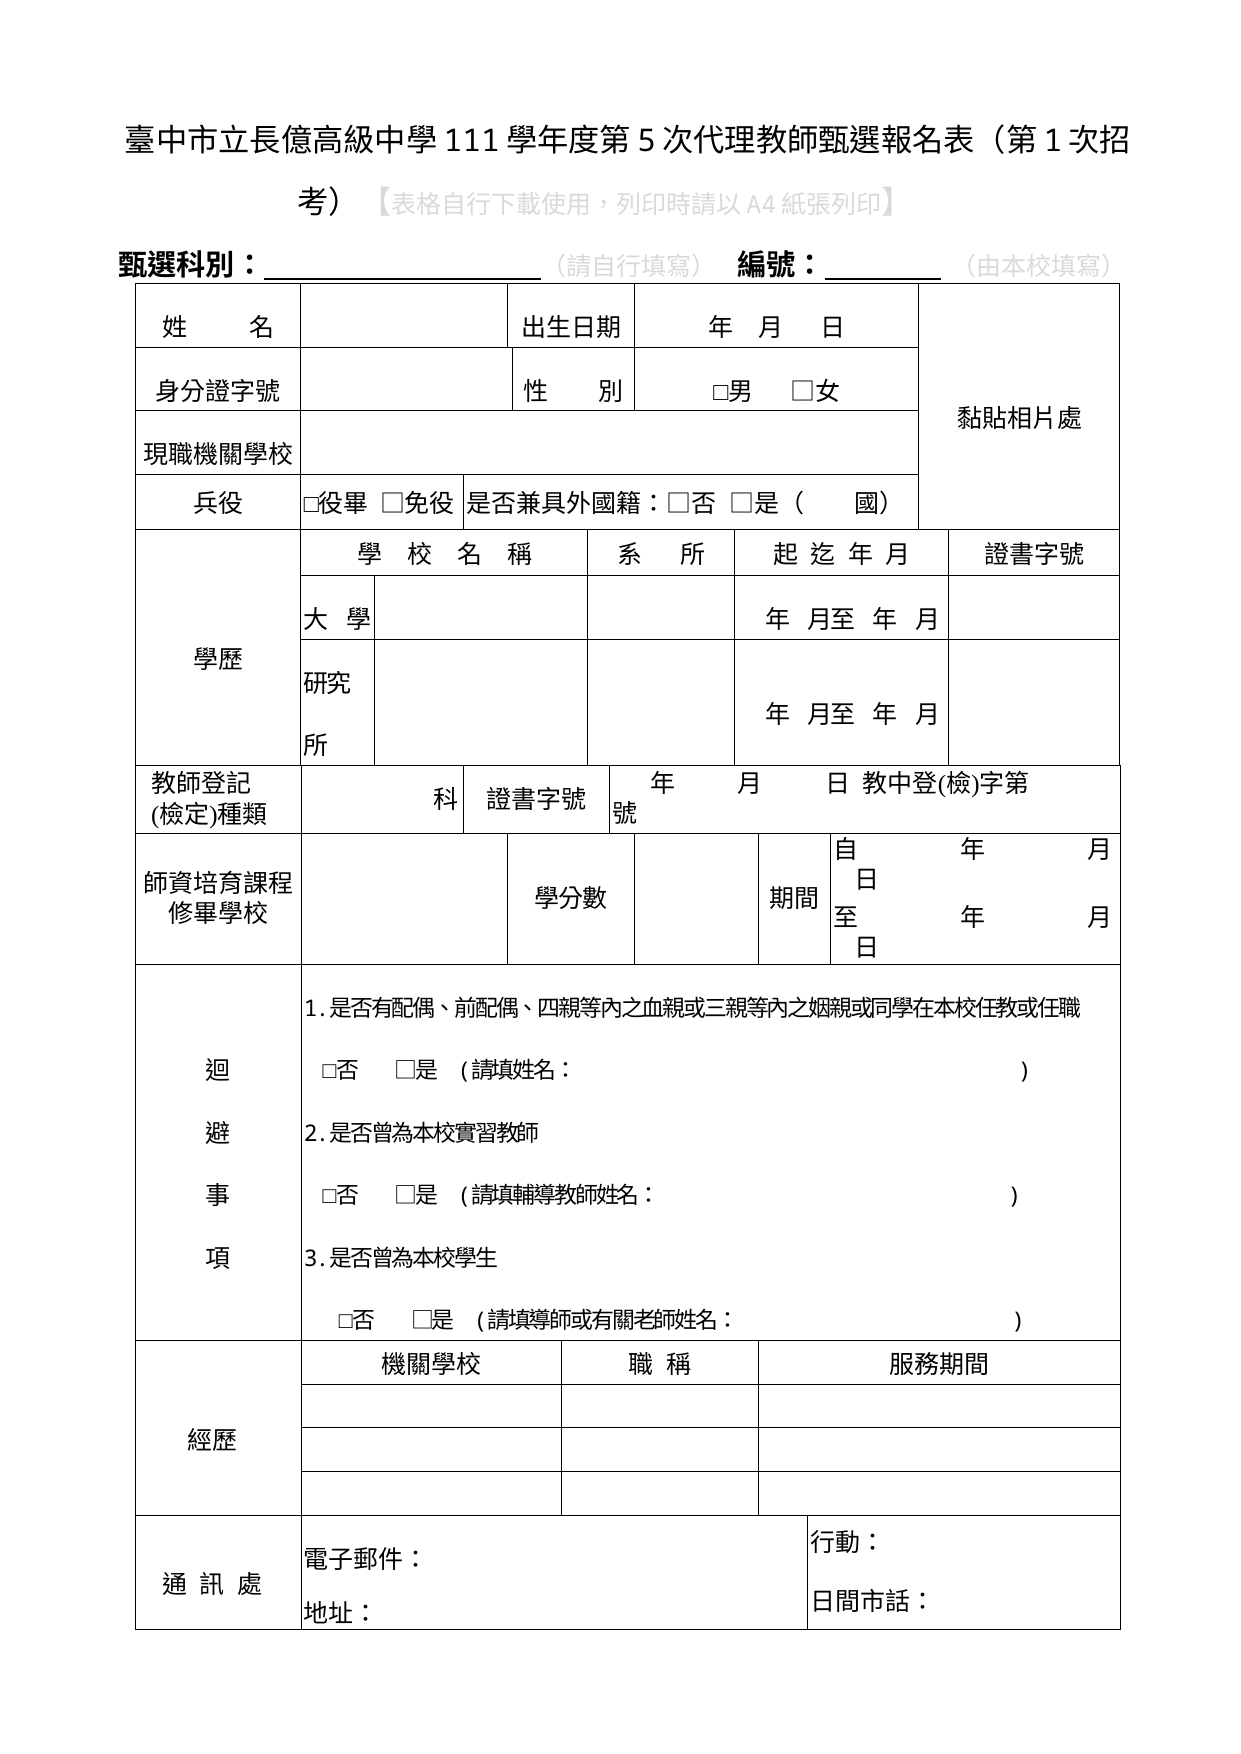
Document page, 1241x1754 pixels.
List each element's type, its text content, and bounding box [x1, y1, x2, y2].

table_cell 學 校 名 稱 [301, 530, 587, 575]
table_header [301, 284, 507, 347]
table_cell [562, 1385, 758, 1427]
table_cell 行動： 日間市話： [808, 1516, 1120, 1629]
table_cell 身分證字號 [136, 348, 300, 410]
table_cell 科 [302, 766, 463, 833]
table_cell 兵役 [136, 475, 300, 529]
table_cell [562, 1428, 758, 1471]
table_cell 年 月至 年 月 [735, 576, 948, 638]
table_cell [302, 1428, 561, 1471]
table_cell 通 訊 處 [136, 1516, 301, 1629]
table_cell 證書字號 [464, 766, 609, 833]
table_header 黏貼相片處 [919, 284, 1119, 529]
table_cell [949, 640, 1119, 764]
table_header 年 月 日 [635, 284, 918, 347]
table_cell 學分數 [508, 834, 634, 964]
table_cell 自 年 月 日 至 年 月 日 [831, 834, 1120, 964]
table_cell 服務期間 [759, 1341, 1120, 1383]
table_cell 證書字號 [949, 530, 1119, 575]
table_cell [635, 834, 758, 964]
table_cell 是否兼具外國籍：□否 □是（ 國） [464, 475, 918, 529]
table_cell 1.是否有配偶、前配偶、四親等內之血親或三親等內之姻親或同學在本校任教或任職 □否 □是 (請填姓名： ) 2.是否曾為本校實習教師 □否 □是 (請填輔導教師姓名： ) 3.是否曾為本校學生 □否 □是 (請填導師或有關老師姓名： ) [302, 965, 1120, 1340]
table_cell 迴 避 事 項 [136, 965, 301, 1340]
table_cell 起 迄 年 月 [735, 530, 948, 575]
table_cell 年 月至 年 月 [735, 640, 948, 764]
table_cell [301, 411, 918, 474]
table_cell 電子郵件： 地址： [302, 1516, 807, 1629]
table_cell 期間 [759, 834, 830, 964]
table_cell 學歷 [136, 530, 300, 764]
table_cell [759, 1385, 1120, 1427]
text 甄選科別： （請自行填寫） 編號： （由本校填寫） [118, 221, 1137, 283]
table_cell [302, 834, 507, 964]
table_cell [375, 576, 587, 638]
table_cell 研究所 [301, 640, 374, 764]
table_cell [375, 640, 587, 764]
table_cell [588, 640, 734, 764]
table_cell 系 所 [588, 530, 734, 575]
table_header 出生日期 [508, 284, 634, 347]
table_cell [301, 348, 512, 410]
table_cell [759, 1472, 1120, 1515]
table_cell [562, 1472, 758, 1515]
table_cell [302, 1385, 561, 1427]
table_cell 經歷 [136, 1341, 301, 1515]
table_cell 現職機關學校 [136, 411, 300, 474]
table_cell 教師登記 (檢定)種類 [136, 766, 301, 833]
table_cell [302, 1472, 561, 1515]
table_cell [588, 576, 734, 638]
table_cell 年 月 日 教中登(檢)字第 號 [610, 766, 1120, 833]
table_cell □男 □女 [635, 348, 918, 410]
table_cell □役畢 □免役 [301, 475, 463, 529]
table_cell 師資培育課程修畢學校 [136, 834, 301, 964]
table_cell 職 稱 [562, 1341, 758, 1383]
table_cell [759, 1428, 1120, 1471]
table_cell 機關學校 [302, 1341, 561, 1383]
table_cell 性 別 [513, 348, 634, 410]
table_cell [949, 576, 1119, 638]
text 臺中市立長億高級中學111學年度第5次代理教師甄選報名表（第1次招考）【表格自行下載使用，列印時請以A4紙張列印】 [118, 96, 1137, 221]
table_header 姓 名 [136, 284, 300, 347]
table_cell 大 學 [301, 576, 374, 638]
